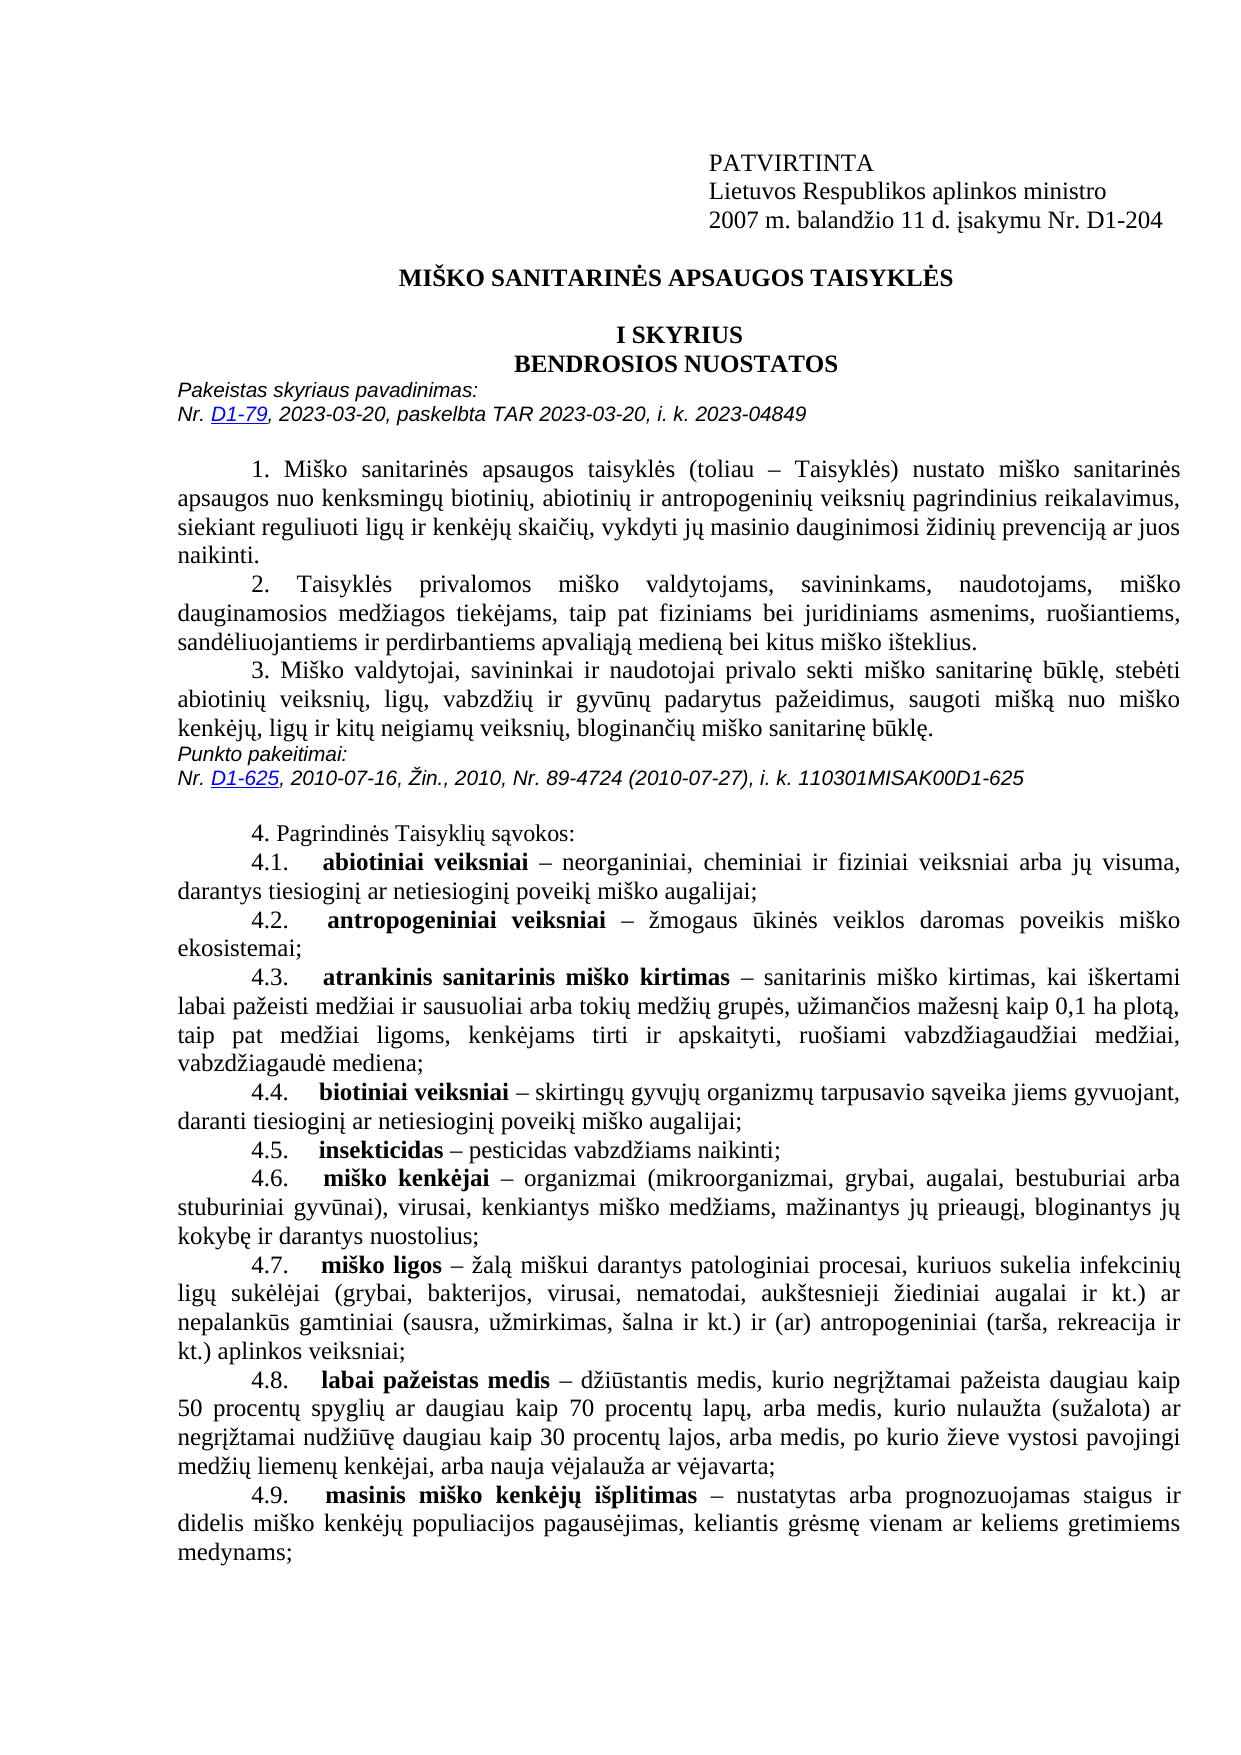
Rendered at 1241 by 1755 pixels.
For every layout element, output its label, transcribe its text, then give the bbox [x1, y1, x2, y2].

text Nr. D1-625, 2010-07-16, Žin., 2010, Nr. 89-4724 (2010-07-27), i. k. 110301MISAK00D1-625 [177, 766, 1181, 790]
text 4. Pagrindinės Taisyklių sąvokos: [177, 818, 1181, 847]
text 3. Miško valdytojai, savininkai ir naudotojai privalo sekti miško sanitarinę būklę, stebėti abiotinių veiksnių, ligų, vabzdžių ir gyvūnų padarytus pažeidimus, saugoti mišką nuo miško kenkėjų, ligų ir kitų neigiamų veiksnių, bloginančių miško sanitarinę būklę. [177, 656, 1181, 742]
text 2007 m. balandžio 11 d. įsakymu Nr. D1-204 [177, 205, 1181, 234]
text 4.8. labai pažeistas medis – džiūstantis medis, kurio negrįžtamai pažeista daugiau kaip 50 procentų spyglių ar daugiau kaip 70 procentų lapų, arba medis, kurio nulaužta (sužalota) ar negrįžtamai nudžiūvę daugiau kaip 30 procentų lajos, arba medis, po kurio žieve vystosi pavojingi medžių liemenų kenkėjai, arba nauja vėjalauža ar vėjavarta; [177, 1365, 1181, 1480]
text 4.7. miško ligos – žalą miškui darantys patologiniai procesai, kuriuos sukelia infekcinių ligų sukėlėjai (grybai, bakterijos, virusai, nematodai, aukštesnieji žiediniai augalai ir kt.) ar nepalankūs gamtiniai (sausra, užmirkimas, šalna ir kt.) ir (ar) antropogeniniai (tarša, rekreacija ir kt.) aplinkos veiksniai; [177, 1250, 1181, 1365]
text MIŠKO SANITARINĖS APSAUGOS TAISYKLĖS [177, 263, 1181, 291]
text Nr. D1-79, 2023-03-20, paskelbta TAR 2023-03-20, i. k. 2023-04849 [177, 402, 1181, 426]
text 4.5. insekticidas – pesticidas vabzdžiams naikinti; [177, 1135, 1181, 1163]
text Punkto pakeitimai: [177, 742, 1181, 766]
text PATVIRTINTA [177, 148, 1181, 176]
text Lietuvos Respublikos aplinkos ministro [177, 176, 1181, 205]
text 4.4. biotiniai veiksniai – skirtingų gyvųjų organizmų tarpusavio sąveika jiems gyvuojant, daranti tiesioginį ar netiesioginį poveikį miško augalijai; [177, 1077, 1181, 1135]
text I SKYRIUS [177, 320, 1181, 349]
text 2. Taisyklės privalomos miško valdytojams, savininkams, naudotojams, miško dauginamosios medžiagos tiekėjams, taip pat fiziniams bei juridiniams asmenims, ruošiantiems, sandėliuojantiems ir perdirbantiems apvaliąją medieną bei kitus miško išteklius. [177, 569, 1181, 656]
text BENDROSIOS NUOSTATOS [177, 349, 1181, 378]
text 4.2. antropogeniniai veiksniai – žmogaus ūkinės veiklos daromas poveikis miško ekosistemai; [177, 905, 1181, 962]
text 4.3. atrankinis sanitarinis miško kirtimas – sanitarinis miško kirtimas, kai iškertami labai pažeisti medžiai ir sausuoliai arba tokių medžių grupės, užimančios mažesnį kaip 0,1 ha plotą, taip pat medžiai ligoms, kenkėjams tirti ir apskaityti, ruošiami vabzdžiagaudžiai medžiai, vabzdžiagaudė mediena; [177, 962, 1181, 1077]
text 4.9. masinis miško kenkėjų išplitimas – nustatytas arba prognozuojamas staigus ir didelis miško kenkėjų populiacijos pagausėjimas, keliantis grėsmę vienam ar keliems gretimiems medynams; [177, 1480, 1181, 1566]
text Pakeistas skyriaus pavadinimas: [177, 378, 1181, 402]
text 4.1. abiotiniai veiksniai – neorganiniai, cheminiai ir fiziniai veiksniai arba jų visuma, darantys tiesioginį ar netiesioginį poveikį miško augalijai; [177, 847, 1181, 905]
text 1. Miško sanitarinės apsaugos taisyklės (toliau – Taisyklės) nustato miško sanitarinės apsaugos nuo kenksmingų biotinių, abiotinių ir antropogeninių veiksnių pagrindinius reikalavimus, siekiant reguliuoti ligų ir kenkėjų skaičių, vykdyti jų masinio dauginimosi židinių prevenciją ar juos naikinti. [177, 454, 1181, 569]
text 4.6. miško kenkėjai – organizmai (mikroorganizmai, grybai, augalai, bestuburiai arba stuburiniai gyvūnai), virusai, kenkiantys miško medžiams, mažinantys jų prieaugį, bloginantys jų kokybę ir darantys nuostolius; [177, 1163, 1181, 1250]
